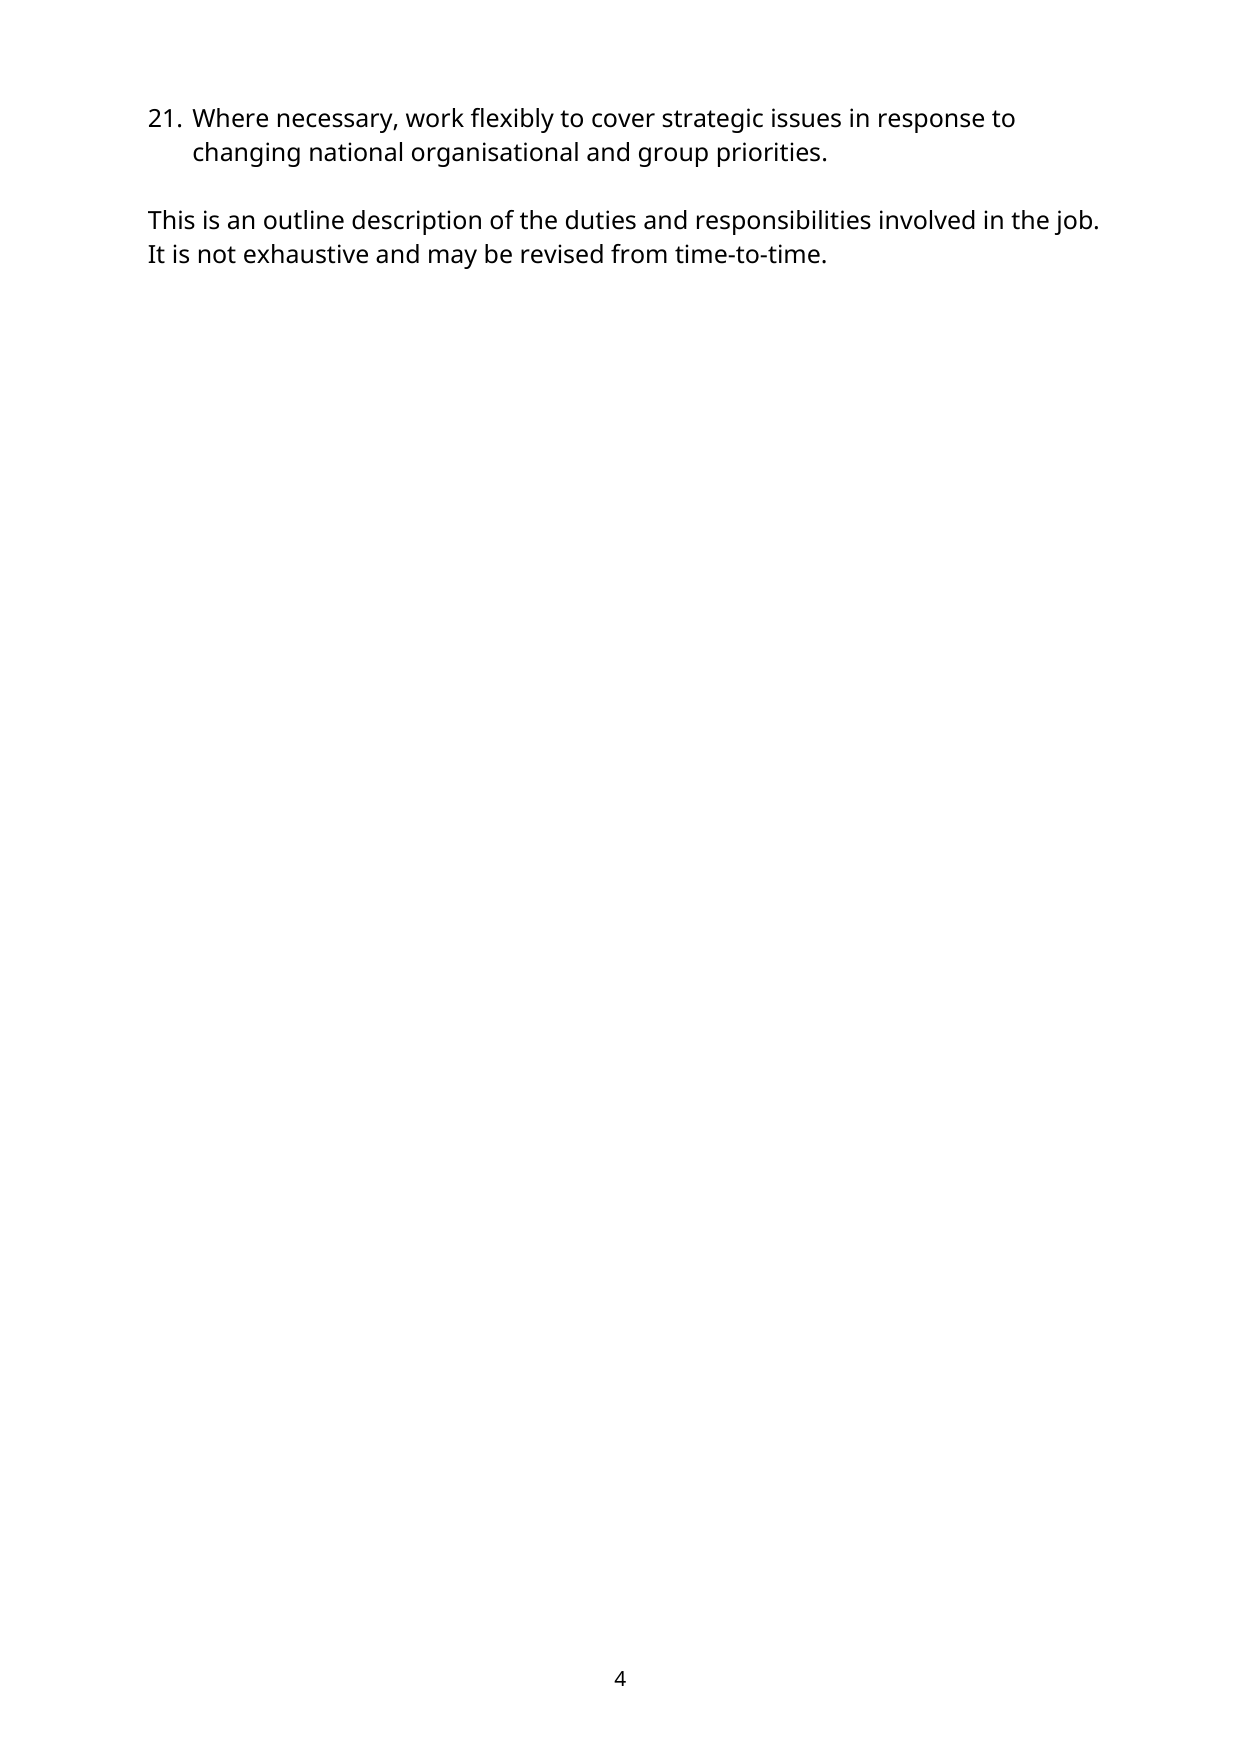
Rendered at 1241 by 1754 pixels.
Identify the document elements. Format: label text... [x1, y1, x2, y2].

list Where necessary, work flexibly to cover strategic issues in response to changing national organisational and group priorities. [148, 100, 1092, 168]
text This is an outline description of the duties and responsibilities involved in the job. It is not exhaustive and may be revised from time-to-time. [148, 203, 1107, 271]
